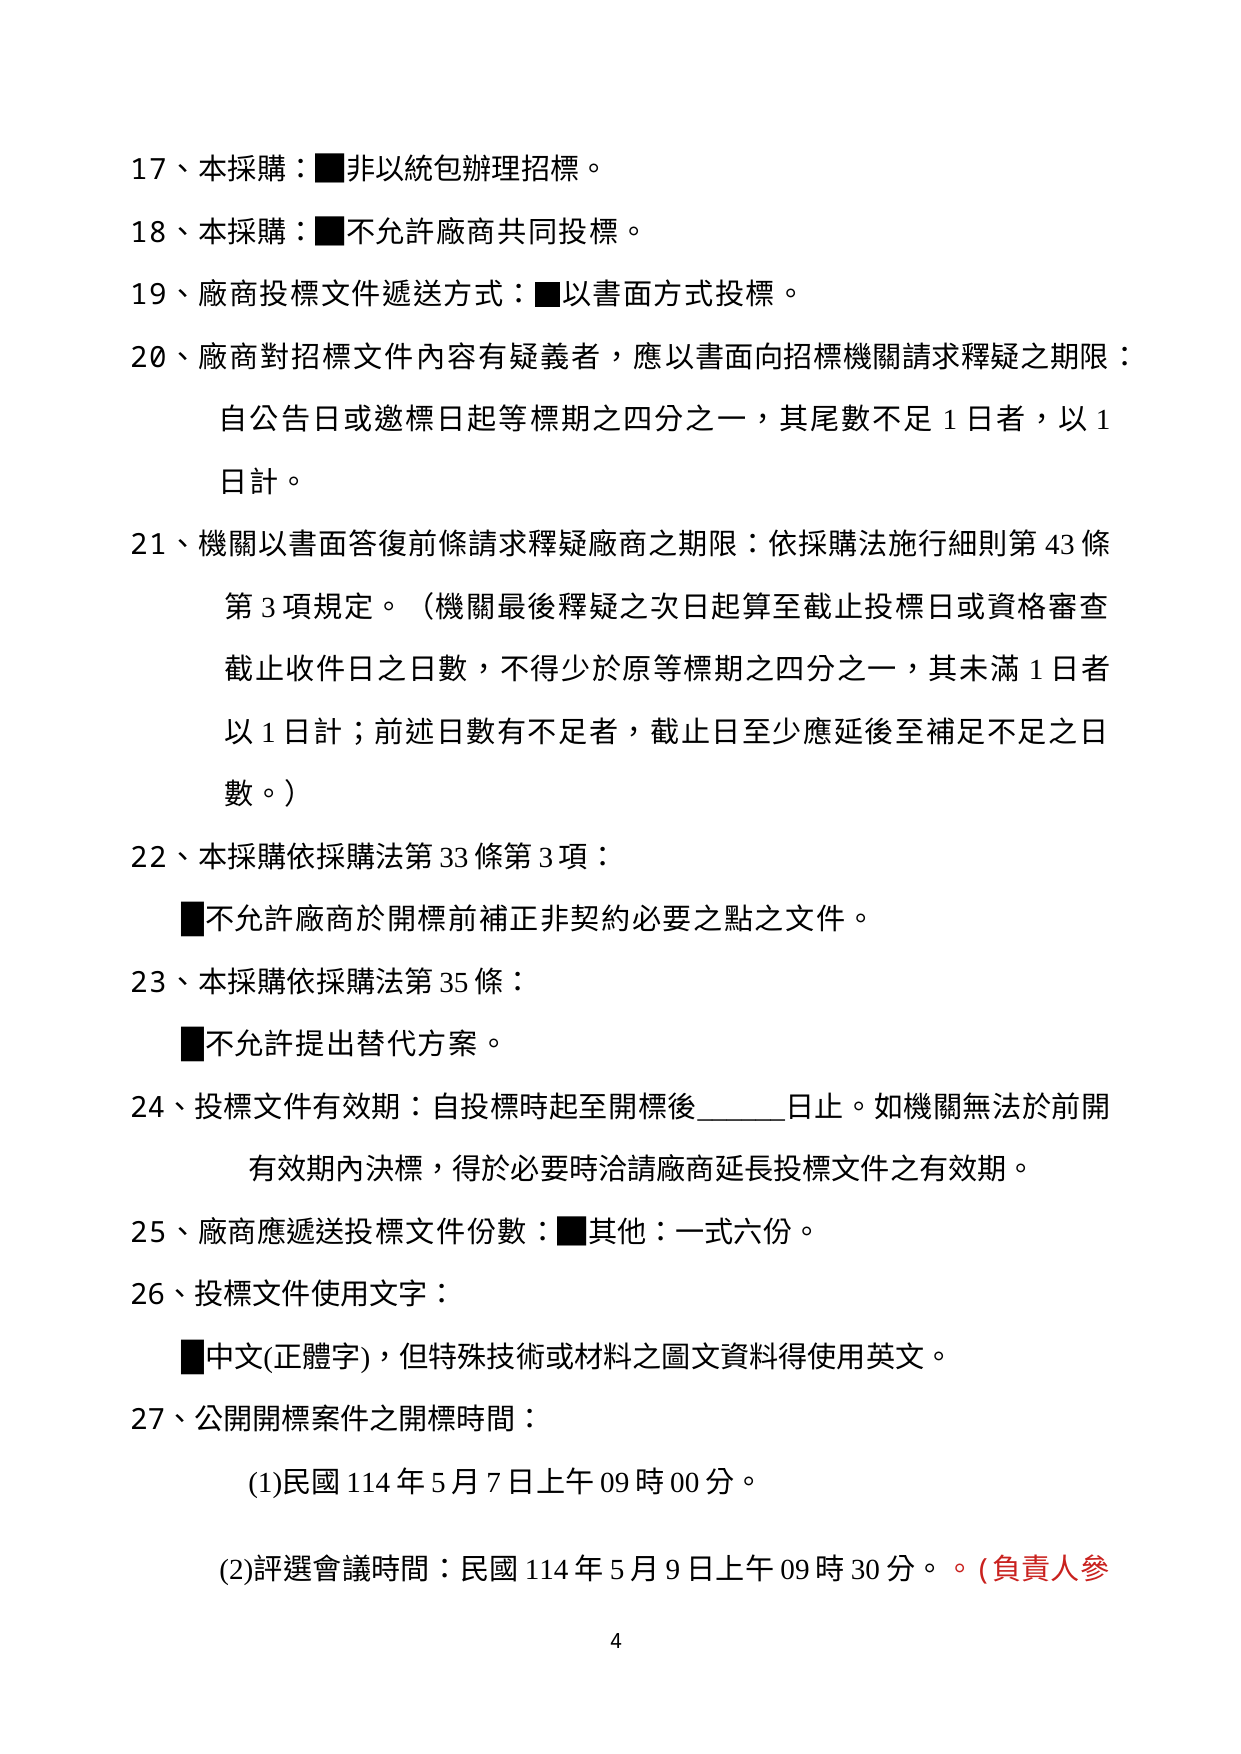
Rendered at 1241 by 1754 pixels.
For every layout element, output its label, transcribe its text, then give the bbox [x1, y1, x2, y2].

list 廠商對招標文件內容有疑義者，應以書面向招標機關請求釋疑之期限：自公告日或邀標日起等標期之四分之一，其尾數不足1日者，以1日計。 [130, 313, 1110, 500]
list 廠商投標文件遞送方式：█以書面方式投標。 [130, 250, 1110, 313]
list 投標文件使用文字： [130, 1250, 1110, 1313]
list 公開開標案件之開標時間： [130, 1375, 1110, 1438]
list 本採購：█不允許廠商共同投標。 [130, 188, 1110, 250]
text (1)民國114年5月7日上午09時00分。 [248, 1438, 1110, 1500]
list 廠商應遞送投標文件份數：█其他：一式六份。 [130, 1188, 1110, 1250]
list 本採購依採購法第33條第3項： [130, 813, 1110, 875]
list 本採購依採購法第35條： [130, 938, 1110, 1000]
list 投標文件有效期：自投標時起至開標後______日止。如機關無法於前開有效期內決標，得於必要時洽請廠商延長投標文件之有效期。 [130, 1063, 1110, 1188]
text █中文(正體字)，但特殊技術或材料之圖文資料得使用英文。 [130, 1313, 1110, 1375]
text █不允許提出替代方案。 [130, 1000, 1110, 1063]
text █不允許廠商於開標前補正非契約必要之點之文件。 [130, 875, 1110, 938]
list 本採購：█非以統包辦理招標。 [130, 125, 1110, 188]
list 機關以書面答復前條請求釋疑廠商之期限：依採購法施行細則第43條第3項規定。（機關最後釋疑之次日起算至截止投標日或資格審查截止收件日之日數，不得少於原等標期之四分之一，其未滿1日者以1日計；前述日數有不足者，截止日至少應延後至補足不足之日數。） [130, 500, 1110, 813]
text (2)評選會議時間：民國114年5月9日上午09時30分。。(負責人參 [189, 1525, 1110, 1588]
